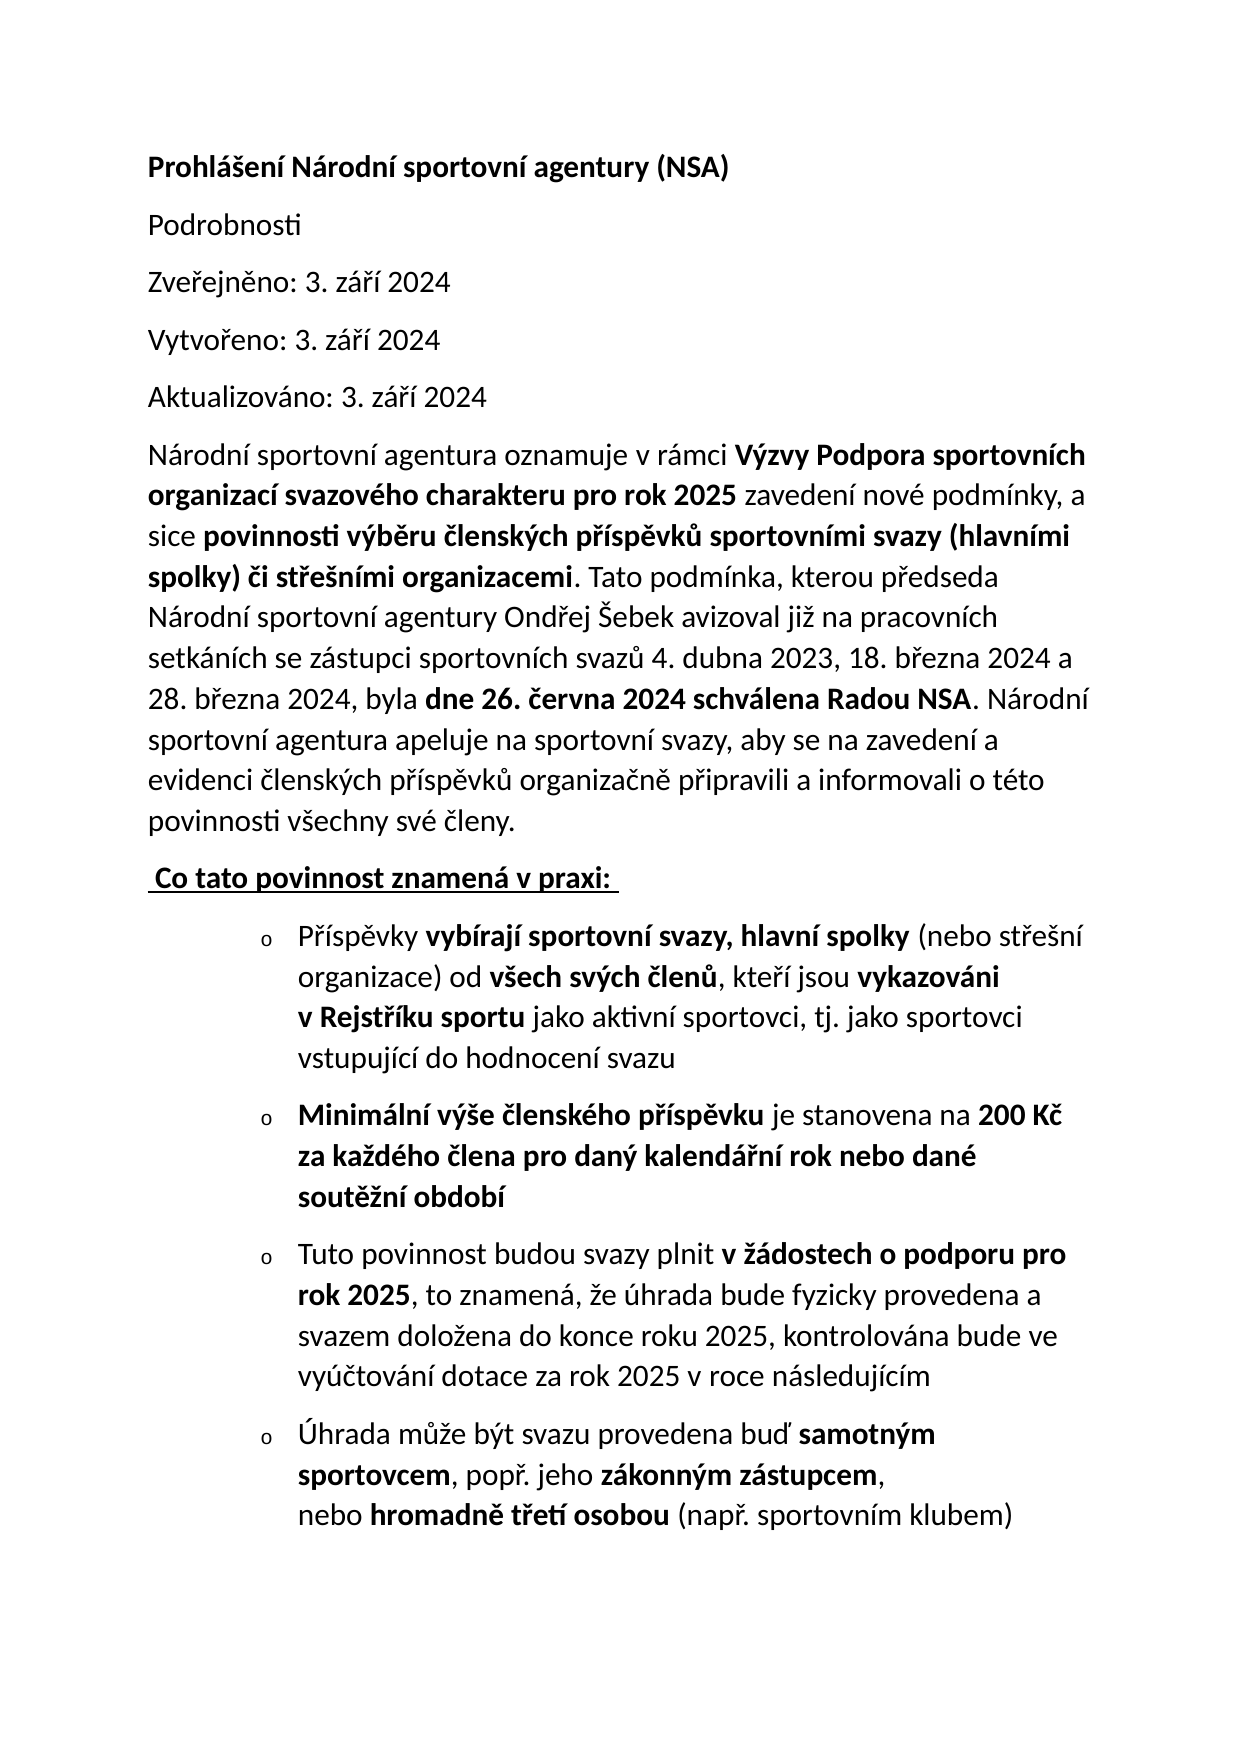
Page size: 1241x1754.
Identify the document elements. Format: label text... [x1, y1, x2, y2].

text Zveřejněno: 3. září 2024 [148, 262, 1093, 301]
text Vytvořeno: 3. září 2024 [148, 320, 1093, 358]
list Úhrada může být svazu provedena buď samotným sportovcem, popř. jeho zákonným zástupcem, nebo hromadně třetí osobou (např. sportovním klubem) [260, 1414, 1093, 1533]
text Podrobnosti [148, 205, 1093, 243]
text Co tato povinnost znamená v praxi: [148, 858, 1093, 897]
text Aktualizováno: 3. září 2024 [148, 377, 1093, 415]
text Prohlášení Národní sportovní agentury (NSA) [148, 148, 1093, 186]
list Příspěvky vybírají sportovní svazy, hlavní spolky (nebo střešní organizace) od všech svých členů, kteří jsou vykazováni v Rejstříku sportu jako aktivní sportovci, tj. jako sportovci vstupující do hodnocení svazu [260, 916, 1093, 1076]
list Tuto povinnost budou svazy plnit v žádostech o podporu pro rok 2025, to znamená, že úhrada bude fyzicky provedena a svazem doložena do konce roku 2025, kontrolována bude ve vyúčtování dotace za rok 2025 v roce následujícím [260, 1234, 1093, 1395]
text Národní sportovní agentura oznamuje v rámci Výzvy Podpora sportovních organizací svazového charakteru pro rok 2025 zavedení nové podmínky, a sice povinnosti výběru členských příspěvků sportovními svazy (hlavními spolky) či střešními organizacemi. Tato podmínka, kterou předseda Národní sportovní agentury Ondřej Šebek avizoval již na pracovních setkáních se zástupci sportovních svazů 4. dubna 2023, 18. března 2024 a 28. března 2024, byla dne 26. června 2024 schválena Radou NSA. Národní sportovní agentura apeluje na sportovní svazy, aby se na zavedení a evidenci členských příspěvků organizačně připravili a informovali o této povinnosti všechny své členy. [148, 434, 1093, 839]
list Minimální výše členského příspěvku je stanovena na 200 Kč za každého člena pro daný kalendářní rok nebo dané soutěžní období [260, 1096, 1093, 1215]
